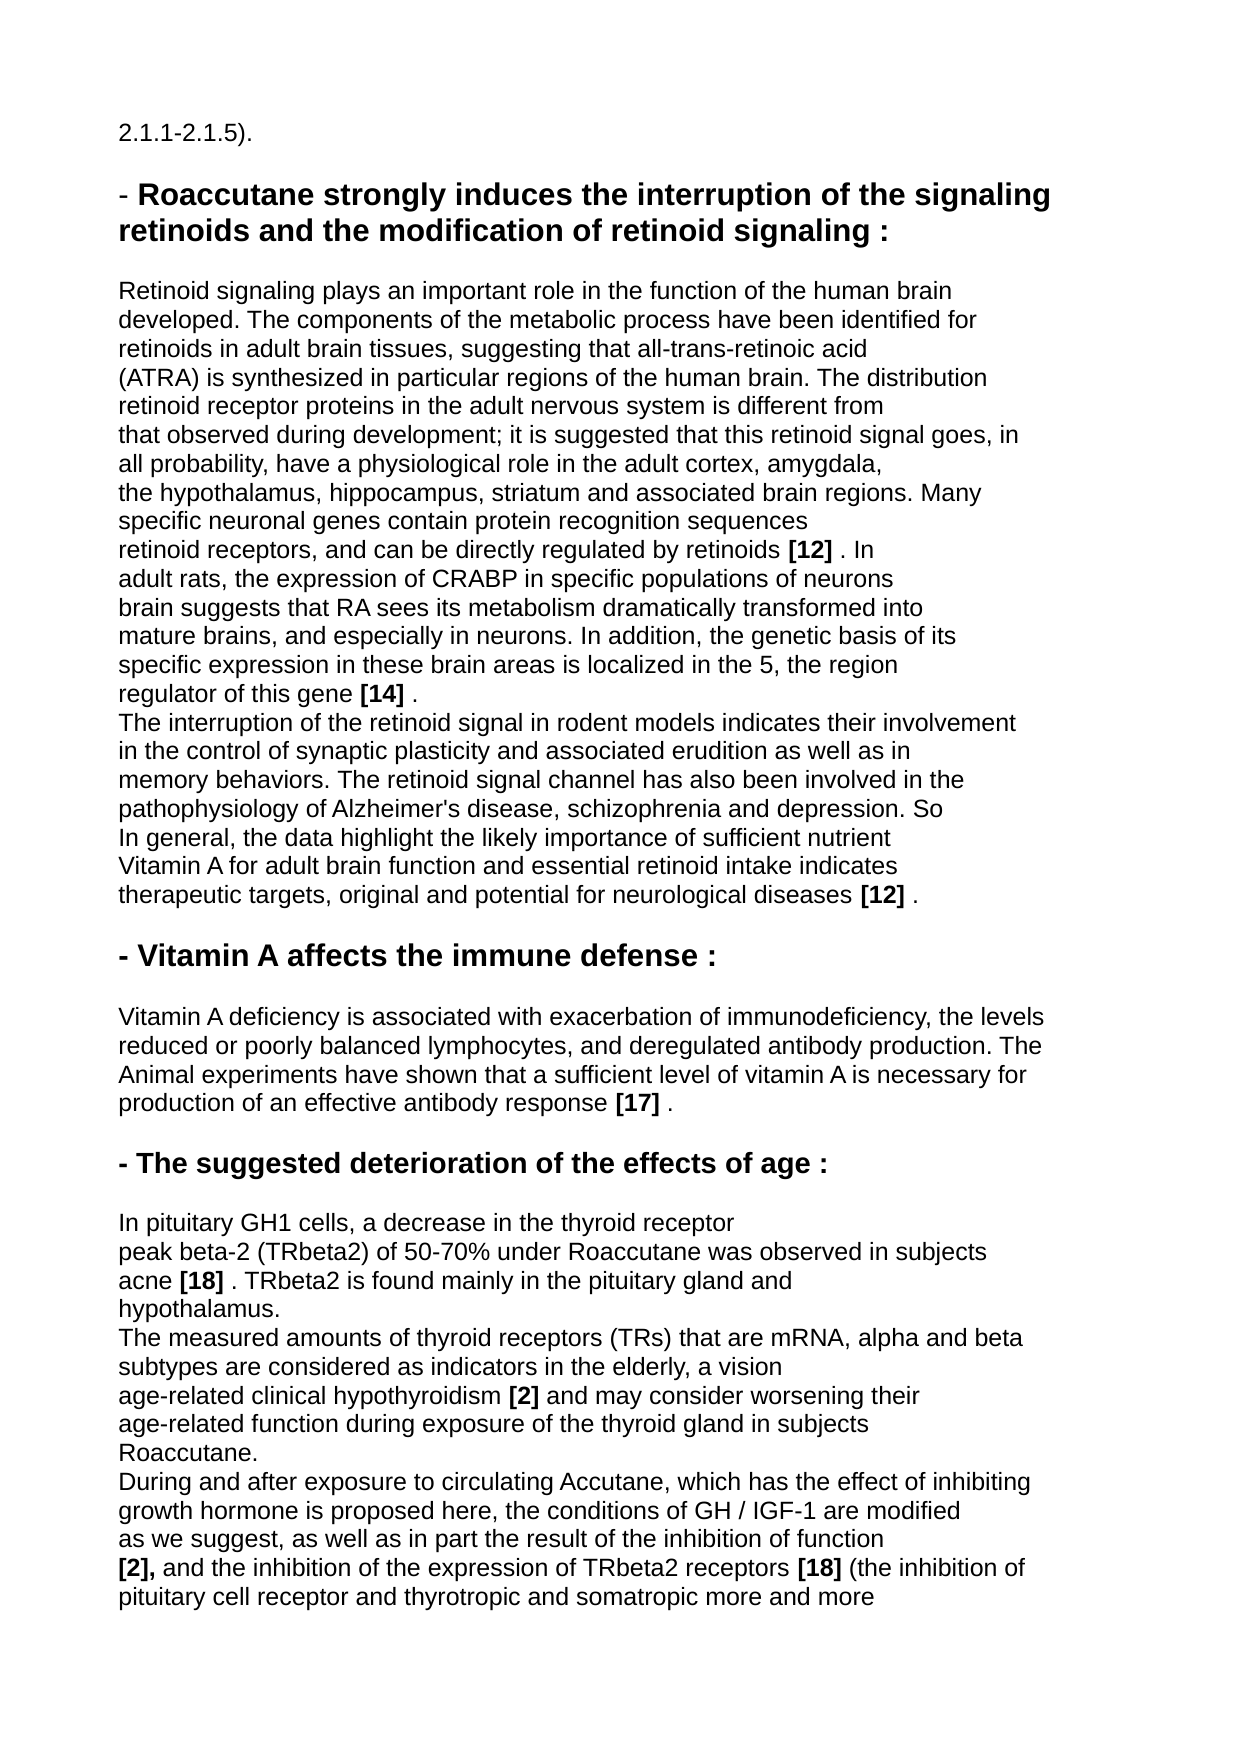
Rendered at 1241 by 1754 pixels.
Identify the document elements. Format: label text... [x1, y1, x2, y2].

text retinoid receptor proteins in the adult nervous system is different from [118, 391, 1122, 420]
text growth hormone is proposed here, the conditions of GH / IGF-1 are modified [118, 1496, 1122, 1524]
text age-related clinical hypothyroidism [2] and may consider worsening their [118, 1381, 1122, 1409]
text reduced or poorly balanced lymphocytes, and deregulated antibody production. The [118, 1031, 1122, 1060]
text pituitary cell receptor and thyrotropic and somatropic more and more [118, 1582, 1122, 1611]
text adult rats, the expression of CRABP in specific populations of neurons [118, 564, 1122, 592]
text - Roaccutane strongly induces the interruption of the signaling [118, 176, 1122, 212]
text developed. The components of the metabolic process have been identified for [118, 305, 1122, 334]
text all probability, have a physiological role in the adult cortex, amygdala, [118, 449, 1122, 477]
text The measured amounts of thyroid receptors (TRs) that are mRNA, alpha and beta [118, 1323, 1122, 1352]
text - Vitamin A affects the immune defense : [118, 937, 1122, 973]
text mature brains, and especially in neurons. In addition, the genetic basis of its [118, 621, 1122, 650]
text - The suggested deterioration of the effects of age : [118, 1146, 1122, 1179]
text Vitamin A deficiency is associated with exacerbation of immunodeficiency, the levels [118, 1002, 1122, 1031]
text Animal experiments have shown that a sufficient level of vitamin A is necessary for [118, 1060, 1122, 1088]
text retinoid receptors, and can be directly regulated by retinoids [12] . In [118, 535, 1122, 564]
text In pituitary GH1 cells, a decrease in the thyroid receptor [118, 1208, 1122, 1237]
text production of an effective antibody response [17] . [118, 1088, 1122, 1117]
text peak beta-2 (TRbeta2) of 50-70% under Roaccutane was observed in subjects [118, 1237, 1122, 1266]
text in the control of synaptic plasticity and associated erudition as well as in [118, 736, 1122, 765]
text retinoids in adult brain tissues, suggesting that all-trans-retinoic acid [118, 334, 1122, 362]
text During and after exposure to circulating Accutane, which has the effect of inhibiting [118, 1467, 1122, 1496]
text as we suggest, as well as in part the result of the inhibition of function [118, 1524, 1122, 1553]
text Retinoid signaling plays an important role in the function of the human brain [118, 276, 1122, 305]
text (ATRA) is synthesized in particular regions of the human brain. The distribution [118, 362, 1122, 391]
text age-related function during exposure of the thyroid gland in subjects [118, 1409, 1122, 1438]
text Vitamin A for adult brain function and essential retinoid intake indicates [118, 851, 1122, 880]
text therapeutic targets, original and potential for neurological diseases [12] . [118, 880, 1122, 909]
text specific expression in these brain areas is localized in the 5, the region [118, 650, 1122, 679]
text retinoids and the modification of retinoid signaling : [118, 212, 1122, 247]
text 2.1.1-2.1.5). [118, 118, 1122, 147]
text pathophysiology of Alzheimer's disease, schizophrenia and depression. So [118, 794, 1122, 822]
text In general, the data highlight the likely importance of sufficient nutrient [118, 822, 1122, 851]
text The interruption of the retinoid signal in rodent models indicates their involvement [118, 707, 1122, 736]
text memory behaviors. The retinoid signal channel has also been involved in the [118, 765, 1122, 794]
text brain suggests that RA sees its metabolism dramatically transformed into [118, 592, 1122, 621]
text specific neuronal genes contain protein recognition sequences [118, 506, 1122, 535]
text the hypothalamus, hippocampus, striatum and associated brain regions. Many [118, 477, 1122, 506]
text Roaccutane. [118, 1438, 1122, 1467]
text [2], and the inhibition of the expression of TRbeta2 receptors [18] (the inhibition of [118, 1553, 1122, 1582]
text subtypes are considered as indicators in the elderly, a vision [118, 1352, 1122, 1381]
text acne [18] . TRbeta2 is found mainly in the pituitary gland and [118, 1266, 1122, 1294]
text regulator of this gene [14] . [118, 679, 1122, 707]
text that observed during development; it is suggested that this retinoid signal goes, in [118, 420, 1122, 449]
text hypothalamus. [118, 1294, 1122, 1323]
